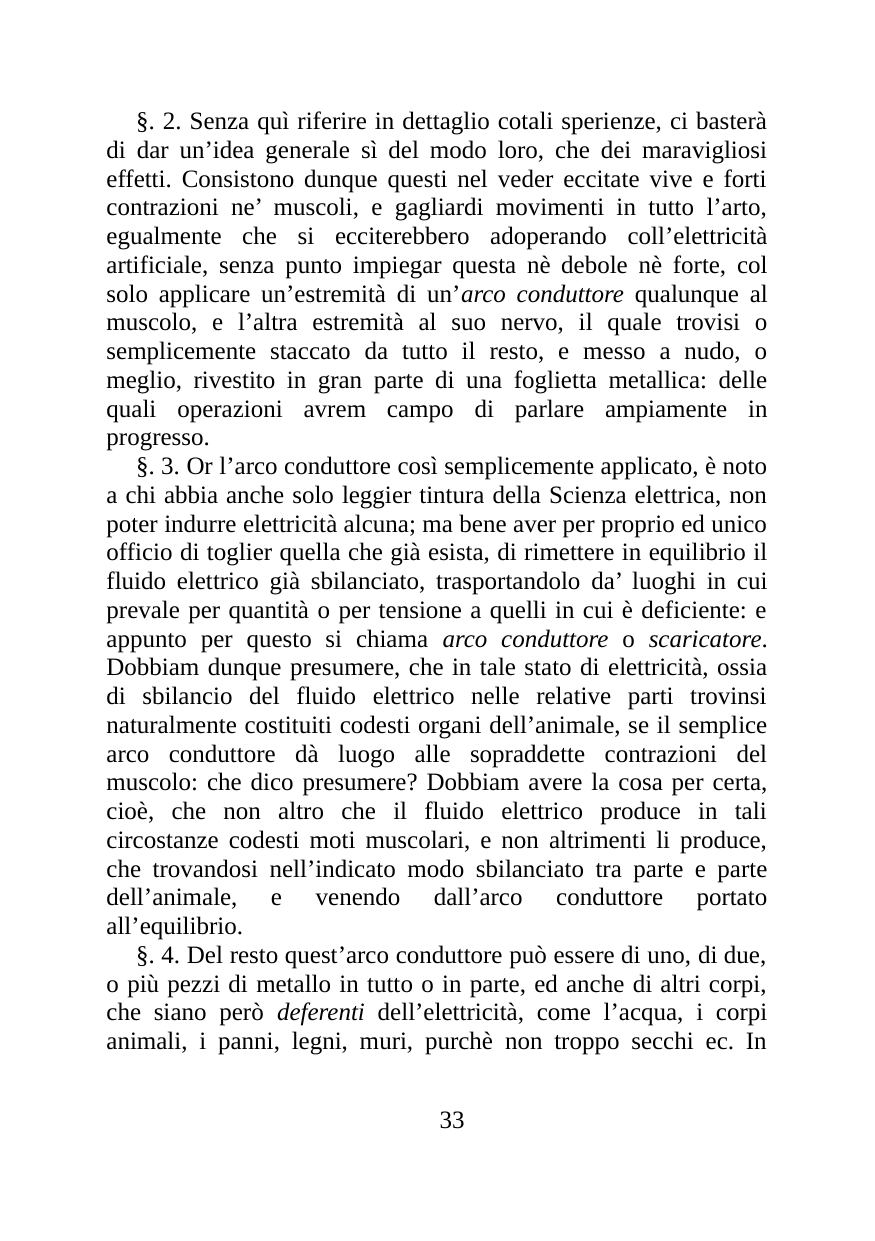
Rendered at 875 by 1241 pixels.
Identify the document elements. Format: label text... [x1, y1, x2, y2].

text §. 2. Senza quì riferire in dettaglio cotali sperienze, ci basterà di dar un’idea generale sì del modo loro, che dei maravigliosi effetti. Consistono dunque questi nel veder eccitate vive e forti contrazioni ne’ muscoli, e gagliardi movimenti in tutto l’arto, egualmente che si ecciterebbero adoperando coll’elettricità artificiale, senza punto impiegar questa nè debole nè forte, col solo applicare un’estremità di un’arco conduttore qualunque al muscolo, e l’altra estremità al suo nervo, il quale trovisi o semplicemente staccato da tutto il resto, e messo a nudo, o meglio, rivestito in gran parte di una foglietta metallica: delle quali operazioni avrem campo di parlare ampiamente in progresso. [106, 106, 768, 451]
text §. 4. Del resto quest’arco conduttore può essere di uno, di due, o più pezzi di metallo in tutto o in parte, ed anche di altri corpi, che siano però deferenti dell’elettricità, come l’acqua, i corpi animali, i panni, legni, muri, purchè non troppo secchi ec. In [106, 940, 768, 1055]
text §. 3. Or l’arco conduttore così semplicemente applicato, è noto a chi abbia anche solo leggier tintura della Scienza elettrica, non poter indurre elettricità alcuna; ma bene aver per proprio ed unico officio di toglier quella che già esista, di rimettere in equilibrio il fluido elettrico già sbilanciato, trasportandolo da’ luoghi in cui prevale per quantità o per tensione a quelli in cui è deficiente: e appunto per questo si chiama arco conduttore o scaricatore. Dobbiam dunque presumere, che in tale stato di elettricità, ossia di sbilancio del fluido elettrico nelle relative parti trovinsi naturalmente costituiti codesti organi dell’animale, se il semplice arco conduttore dà luogo alle sopraddette contrazioni del muscolo: che dico presumere? Dobbiam avere la cosa per certa, cioè, che non altro che il fluido elettrico produce in tali circostanze codesti moti muscolari, e non altrimenti li produce, che trovandosi nell’indicato modo sbilanciato tra parte e parte dell’animale, e venendo dall’arco conduttore portato all’equilibrio. [106, 451, 768, 940]
